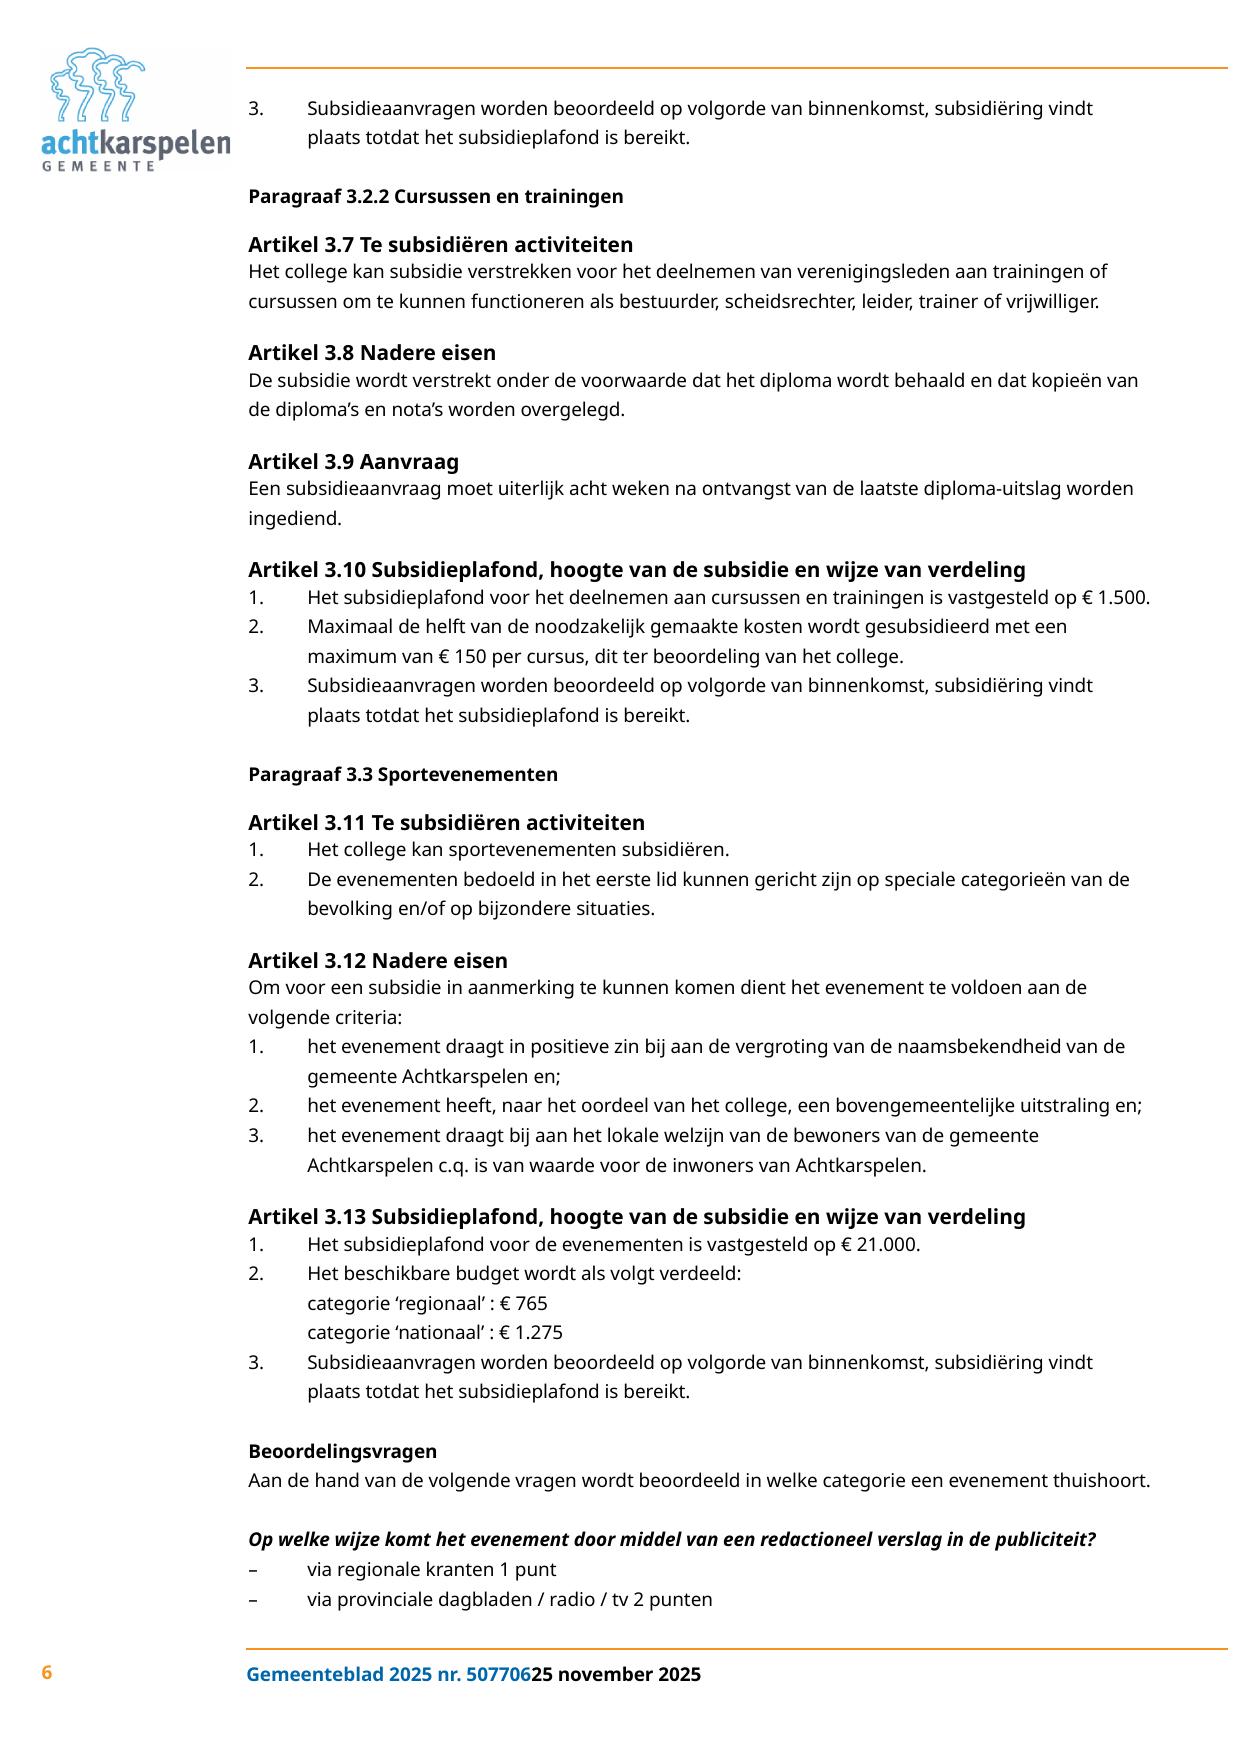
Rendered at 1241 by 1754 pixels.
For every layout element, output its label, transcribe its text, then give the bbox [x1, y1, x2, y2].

list Subsidieaanvragen worden beoordeeld op volgorde van binnenkomst, subsidiëring vindt plaats totdat het subsidieplafond is bereikt. [248, 95, 1152, 150]
text Om voor een subsidie in aanmerking te kunnen komen dient het evenement te voldoen aan de volgende criteria: [248, 974, 1152, 1030]
list De evenementen bedoeld in het eerste lid kunnen gericht zijn op speciale categorieën van de bevolking en/of op bijzondere situaties. [248, 866, 1152, 921]
list Het subsidieplafond voor het deelnemen aan cursussen en trainingen is vastgesteld op € 1.500. [248, 584, 1152, 609]
list het evenement draagt bij aan het lokale welzijn van de bewoners van de gemeente Achtkarspelen c.q. is van waarde voor de inwoners van Achtkarspelen. [248, 1122, 1152, 1178]
text Artikel 3.13 Subsidieplafond, hoogte van de subsidie en wijze van verdeling [248, 1202, 1152, 1231]
text Paragraaf 3.3 Sportevenementen [248, 761, 1152, 787]
list Het college kan sportevenementen subsidiëren. [248, 836, 1152, 862]
text Aan de hand van de volgende vragen wordt beoordeeld in welke categorie een evenement thuishoort. [248, 1467, 1152, 1493]
list Het subsidieplafond voor de evenementen is vastgesteld op € 21.000. [248, 1231, 1152, 1256]
text De subsidie wordt verstrekt onder de voorwaarde dat het diploma wordt behaald en dat kopieën van de diploma’s en nota’s worden overgelegd. [248, 367, 1152, 422]
text Het college kan subsidie verstrekken voor het deelnemen van verenigingsleden aan trainingen of cursussen om te kunnen functioneren als bestuurder, scheidsrechter, leider, trainer of vrijwilliger. [248, 258, 1152, 314]
list Subsidieaanvragen worden beoordeeld op volgorde van binnenkomst, subsidiëring vindt plaats totdat het subsidieplafond is bereikt. [248, 1349, 1152, 1404]
picture [41, 47, 231, 172]
list Maximaal de helft van de noodzakelijk gemaakte kosten wordt gesubsidieerd met een maximum van € 150 per cursus, dit ter beoordeling van het college. [248, 613, 1152, 669]
text Artikel 3.12 Nadere eisen [248, 946, 1152, 974]
list via provinciale dagbladen / radio / tv 2 punten [248, 1586, 1152, 1611]
text Artikel 3.10 Subsidieplafond, hoogte van de subsidie en wijze van verdeling [248, 555, 1152, 584]
list het evenement draagt in positieve zin bij aan de vergroting van de naamsbekendheid van de gemeente Achtkarspelen en; [248, 1033, 1152, 1089]
list categorie ‘regionaal’ : € 765 [248, 1290, 1152, 1316]
text Op welke wijze komt het evenement door middel van een redactioneel verslag in de publiciteit? [248, 1527, 1152, 1552]
list via regionale kranten 1 punt [248, 1556, 1152, 1582]
text Paragraaf 3.2.2 Cursussen en trainingen [248, 183, 1152, 209]
list categorie ‘nationaal’ : € 1.275 [248, 1319, 1152, 1345]
text Artikel 3.8 Nadere eisen [248, 338, 1152, 367]
list het evenement heeft, naar het oordeel van het college, een bovengemeentelijke uitstraling en; [248, 1093, 1152, 1118]
text Een subsidieaanvraag moet uiterlijk acht weken na ontvangst van de laatste diploma-uitslag worden ingediend. [248, 475, 1152, 531]
list Het beschikbare budget wordt als volgt verdeeld: [248, 1260, 1152, 1286]
list Subsidieaanvragen worden beoordeeld op volgorde van binnenkomst, subsidiëring vindt plaats totdat het subsidieplafond is bereikt. [248, 673, 1152, 728]
text Beoordelingsvragen [248, 1438, 1152, 1463]
text Artikel 3.9 Aanvraag [248, 447, 1152, 475]
text Artikel 3.7 Te subsidiëren activiteiten [248, 230, 1152, 258]
text Artikel 3.11 Te subsidiëren activiteiten [248, 808, 1152, 836]
